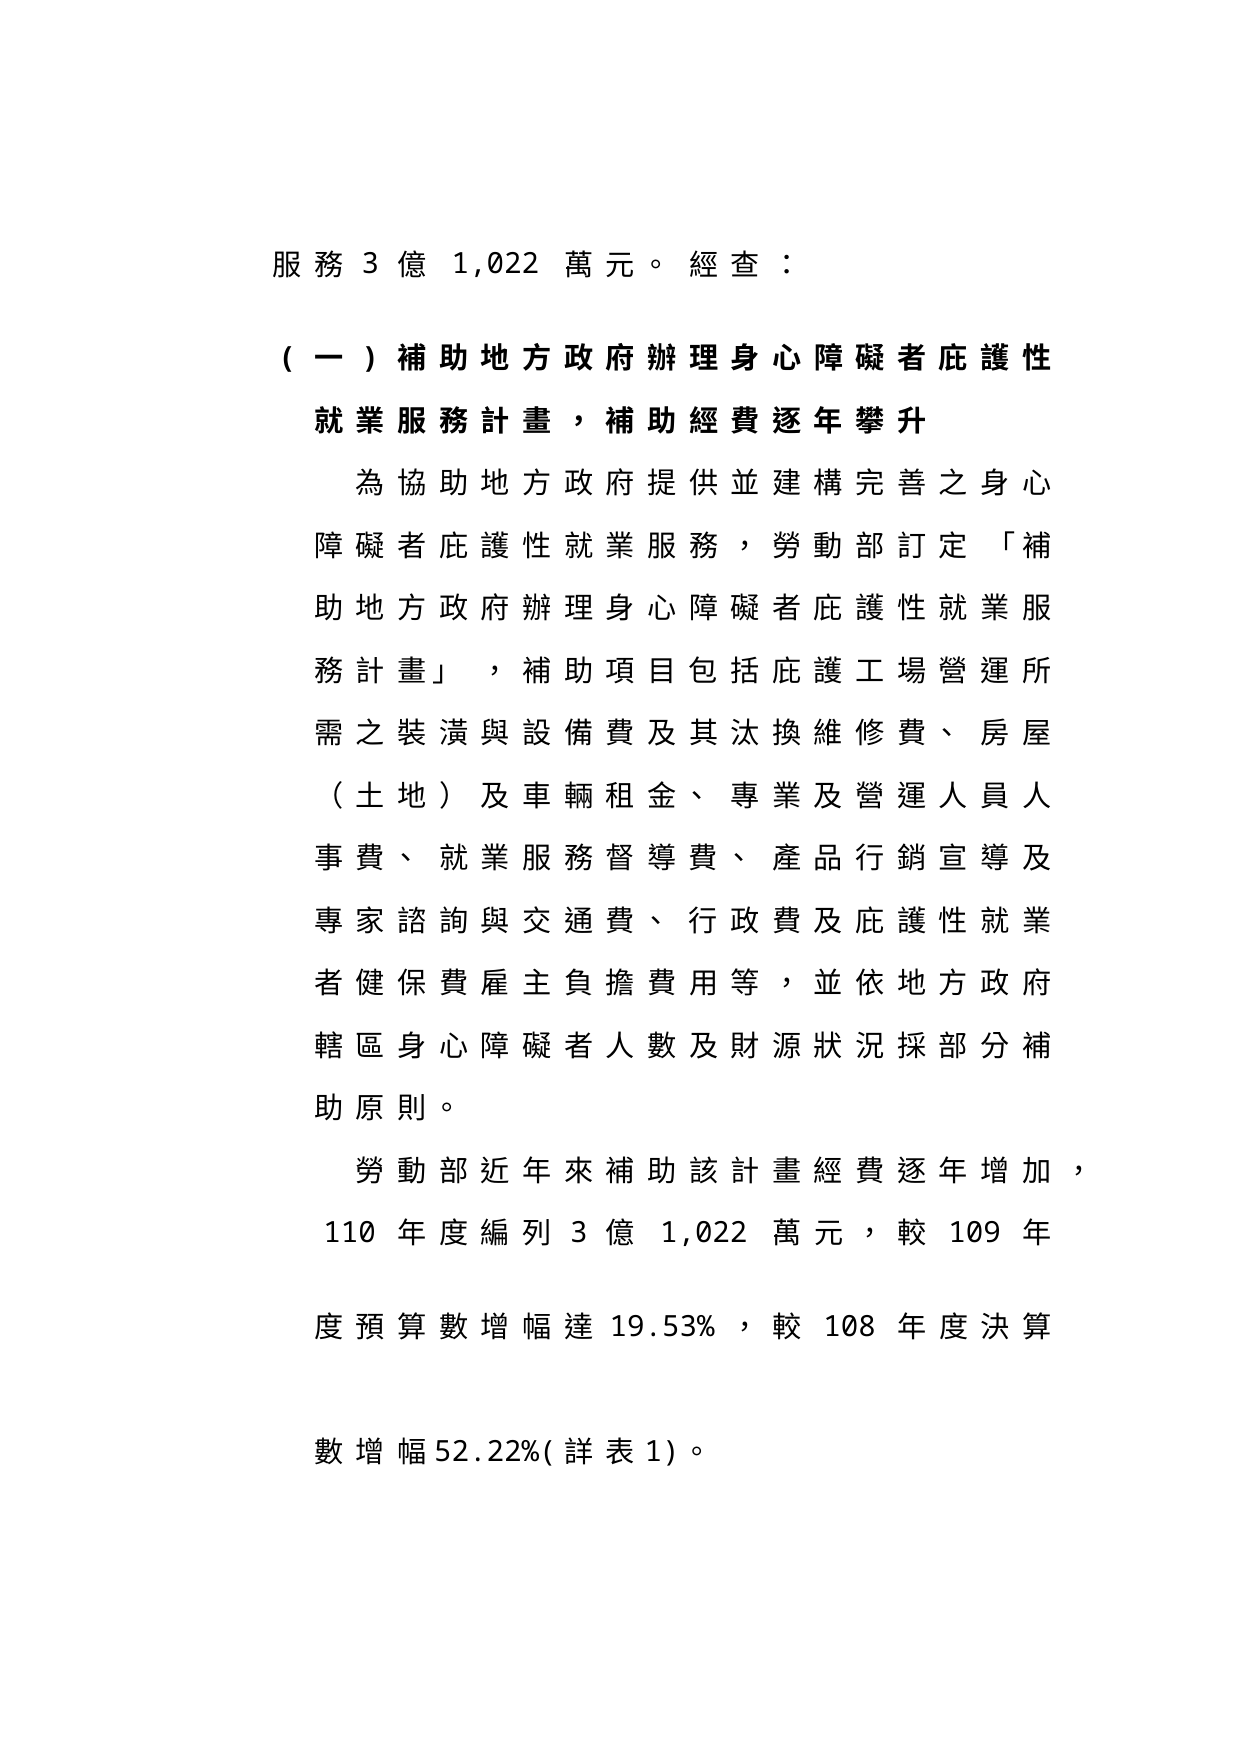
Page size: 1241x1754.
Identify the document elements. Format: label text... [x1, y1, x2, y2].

text 勞動部近年來補助該計畫經費逐年增加，110年度編列3億1,022萬元，較109年度預算數增幅達19.53%，較108年度決算數增幅52.22%(詳表1)。 [271, 1127, 1058, 1502]
text 服務3億1,022萬元。經查： [242, 189, 1058, 314]
text 為協助地方政府提供並建構完善之身心障礙者庇護性就業服務，勞動部訂定「補助地方政府辦理身心障礙者庇護性就業服務計畫」，補助項目包括庇護工場營運所需之裝潢與設備費及其汰換維修費、房屋（土地）及車輛租金、專業及營運人員人事費、就業服務督導費、產品行銷宣導及專家諮詢與交通費、行政費及庇護性就業者健保費雇主負擔費用等，並依地方政府轄區身心障礙者人數及財源狀況採部分補助原則。 [271, 439, 1058, 1127]
text (一)補助地方政府辦理身心障礙者庇護性就業服務計畫，補助經費逐年攀升 [242, 314, 1058, 439]
